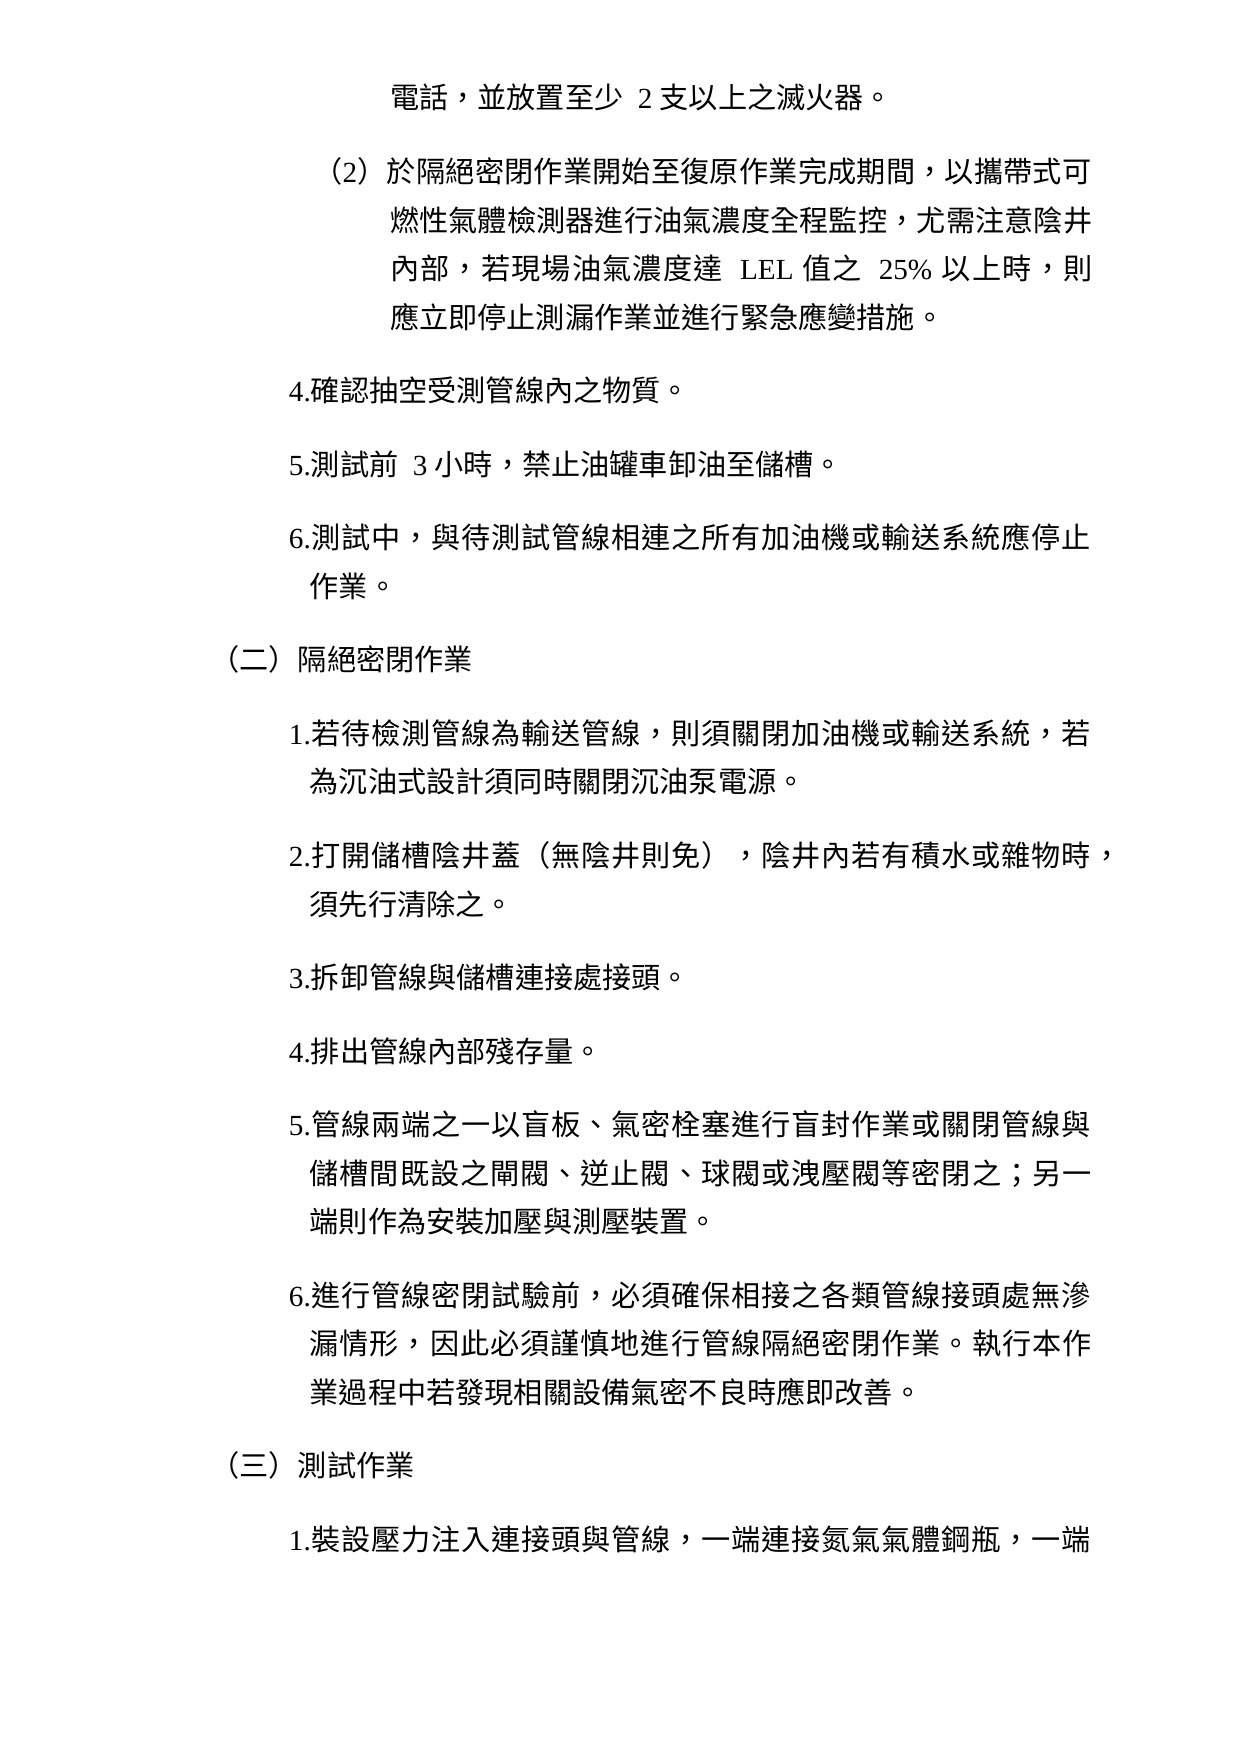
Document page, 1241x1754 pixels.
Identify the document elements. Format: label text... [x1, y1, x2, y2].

text 2.打開儲槽陰井蓋（無陰井則免），陰井內若有積水或雜物時，須先行清除之。 [289, 832, 1092, 923]
text 5.測試前 3 小時，禁止油罐車卸油至儲槽。 [289, 441, 1092, 483]
text （三）測試作業 [210, 1443, 1092, 1485]
text 4.排出管線內部殘存量。 [289, 1028, 1092, 1070]
text 電話，並放置至少 2 支以上之滅火器。 [313, 75, 1092, 117]
text 1.裝設壓力注入連接頭與管線，一端連接氮氣氣體鋼瓶，一端 [289, 1516, 1092, 1559]
text （2）於隔絕密閉作業開始至復原作業完成期間，以攜帶式可燃性氣體檢測器進行油氣濃度全程監控，尤需注意陰井內部，若現場油氣濃度達 LEL 值之 25% 以上時，則應立即停止測漏作業並進行緊急應變措施。 [313, 148, 1092, 336]
text 6.測試中，與待測試管線相連之所有加油機或輸送系統應停止作業。 [289, 515, 1092, 606]
text 6.進行管線密閉試驗前，必須確保相接之各類管線接頭處無滲漏情形，因此必須謹慎地進行管線隔絕密閉作業。執行本作業過程中若發現相關設備氣密不良時應即改善。 [289, 1272, 1092, 1412]
text 1.若待檢測管線為輸送管線，則須關閉加油機或輸送系統，若為沉油式設計須同時關閉沉油泵電源。 [289, 710, 1092, 801]
text （二）隔絕密閉作業 [210, 637, 1092, 679]
text 3.拆卸管線與儲槽連接處接頭。 [289, 954, 1092, 997]
text 4.確認抽空受測管線內之物質。 [289, 368, 1092, 410]
text 5.管線兩端之一以盲板、氣密栓塞進行盲封作業或關閉管線與儲槽間既設之閘閥、逆止閥、球閥或洩壓閥等密閉之；另一端則作為安裝加壓與測壓裝置。 [289, 1102, 1092, 1241]
